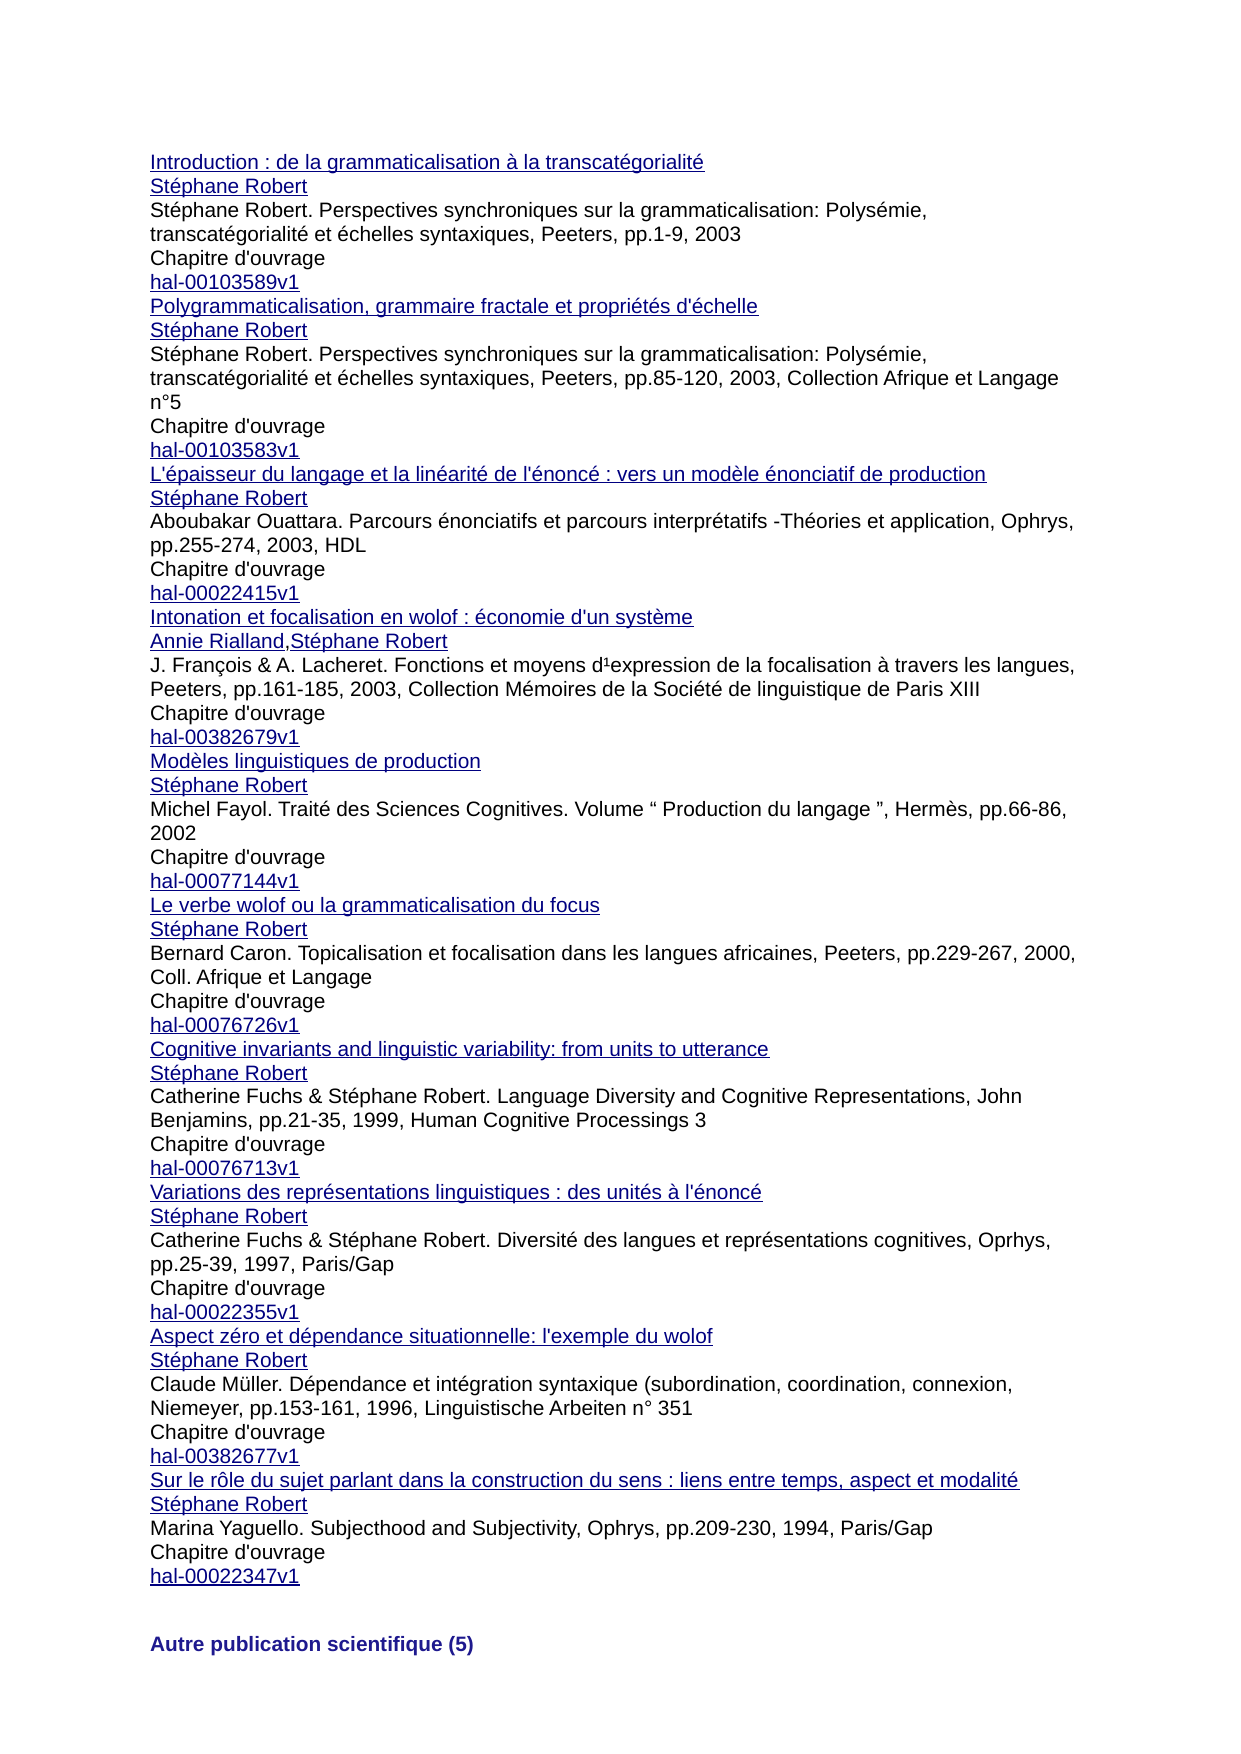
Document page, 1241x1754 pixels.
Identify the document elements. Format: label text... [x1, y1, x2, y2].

table_cell Aspect zéro et dépendance situationnelle: l'exemple du wolof Stéphane Robert Claude Müller. Dépendance et intégration syntaxique (subordination, coordination, connexion, Niemeyer, pp.153-161, 1996, Linguistische Arbeiten n° 351 Chapitre d'ouvrage hal-00382677v1 [150, 1324, 1090, 1468]
table_cell Variations des représentations linguistiques : des unités à l'énoncé Stéphane Robert Catherine Fuchs & Stéphane Robert. Diversité des langues et représentations cognitives, Oprhys, pp.25-39, 1997, Paris/Gap Chapitre d'ouvrage hal-00022355v1 [150, 1180, 1090, 1324]
table_cell L'épaisseur du langage et la linéarité de l'énoncé : vers un modèle énonciatif de production Stéphane Robert Aboubakar Ouattara. Parcours énonciatifs et parcours interprétatifs -Théories et application, Ophrys, pp.255-274, 2003, HDL Chapitre d'ouvrage hal-00022415v1 [150, 461, 1090, 605]
table_cell Le verbe wolof ou la grammaticalisation du focus Stéphane Robert Bernard Caron. Topicalisation et focalisation dans les langues africaines, Peeters, pp.229-267, 2000, Coll. Afrique et Langage Chapitre d'ouvrage hal-00076726v1 [150, 893, 1090, 1036]
table_cell Modèles linguistiques de production Stéphane Robert Michel Fayol. Traité des Sciences Cognitives. Volume “ Production du langage ”, Hermès, pp.66-86, 2002 Chapitre d'ouvrage hal-00077144v1 [150, 749, 1090, 893]
table_cell Introduction : de la grammaticalisation à la transcatégorialité Stéphane Robert Stéphane Robert. Perspectives synchroniques sur la grammaticalisation: Polysémie, transcatégorialité et échelles syntaxiques, Peeters, pp.1-9, 2003 Chapitre d'ouvrage hal-00103589v1 [150, 150, 1090, 294]
subtitle Autre publication scientifique (5) [150, 1632, 1090, 1656]
table_cell Intonation et focalisation en wolof : économie d'un système Annie Rialland,Stéphane Robert J. François & A. Lacheret. Fonctions et moyens d¹expression de la focalisation à travers les langues, Peeters, pp.161-185, 2003, Collection Mémoires de la Société de linguistique de Paris XIII Chapitre d'ouvrage hal-00382679v1 [150, 605, 1090, 749]
table_cell Cognitive invariants and linguistic variability: from units to utterance Stéphane Robert Catherine Fuchs & Stéphane Robert. Language Diversity and Cognitive Representations, John Benjamins, pp.21-35, 1999, Human Cognitive Processings 3 Chapitre d'ouvrage hal-00076713v1 [150, 1036, 1090, 1180]
table_cell Sur le rôle du sujet parlant dans la construction du sens : liens entre temps, aspect et modalité Stéphane Robert Marina Yaguello. Subjecthood and Subjectivity, Ophrys, pp.209-230, 1994, Paris/Gap Chapitre d'ouvrage hal-00022347v1 [150, 1468, 1090, 1587]
table_cell Polygrammaticalisation, grammaire fractale et propriétés d'échelle Stéphane Robert Stéphane Robert. Perspectives synchroniques sur la grammaticalisation: Polysémie, transcatégorialité et échelles syntaxiques, Peeters, pp.85-120, 2003, Collection Afrique et Langage n°5 Chapitre d'ouvrage hal-00103583v1 [150, 294, 1090, 461]
